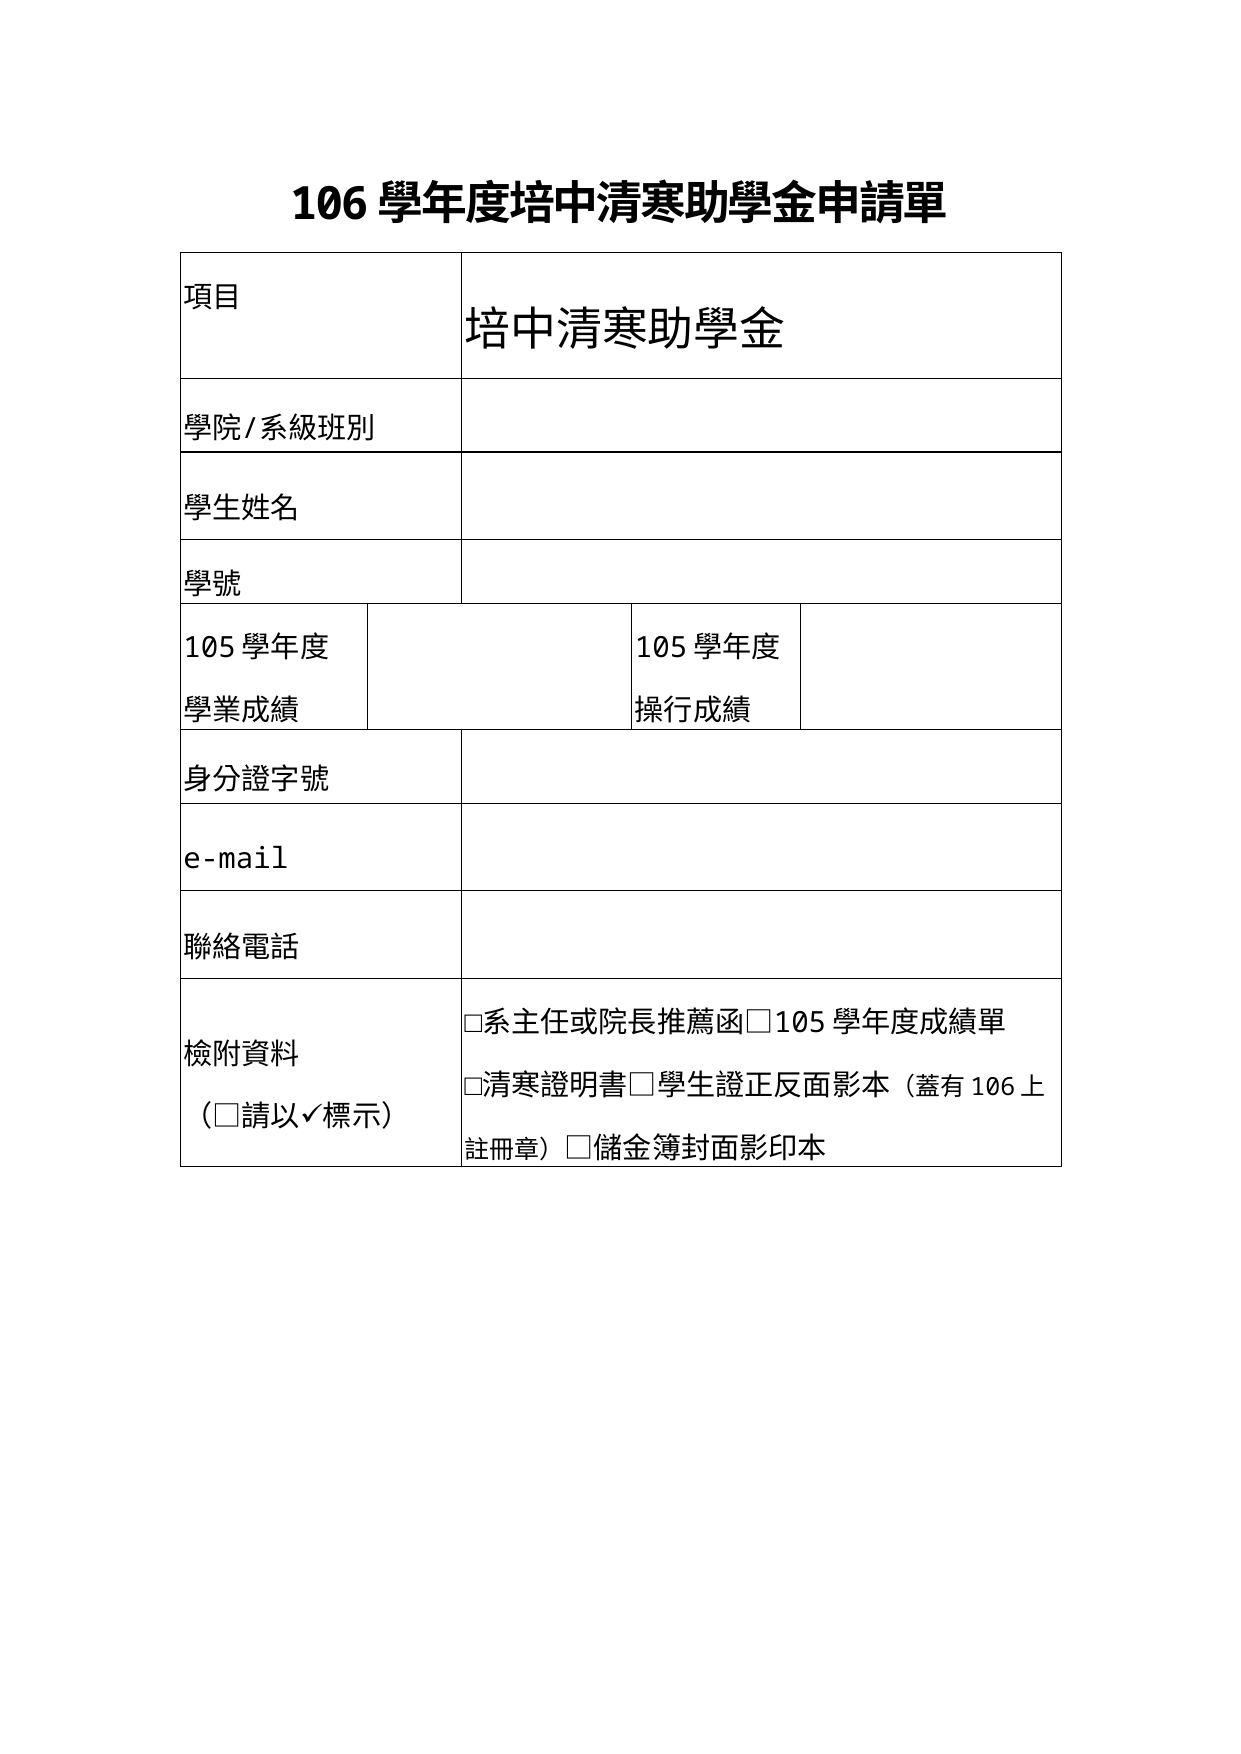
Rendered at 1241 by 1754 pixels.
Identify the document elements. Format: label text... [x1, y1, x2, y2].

table_cell 檢附資料 （□請以標示） [181, 979, 461, 1166]
table_cell [462, 891, 1061, 978]
table_cell [462, 453, 1061, 539]
table_cell 聯絡電話 [181, 891, 461, 978]
table_cell [462, 540, 1061, 602]
table_cell 學院/系級班別 [181, 379, 461, 451]
table_cell 105學年度 學業成績 [181, 604, 367, 728]
table_cell □系主任或院長推薦函□105學年度成績單 □清寒證明書□學生證正反面影本（蓋有106上註冊章）□儲金簿封面影印本 [462, 979, 1061, 1166]
table_cell [801, 604, 1061, 728]
table_cell 學生姓名 [181, 453, 461, 539]
table_header 培中清寒助學金 [462, 253, 1061, 378]
table_cell 105學年度 操行成績 [632, 604, 800, 728]
table_cell [462, 379, 1061, 451]
table_cell [462, 804, 1061, 890]
table_cell 學號 [181, 540, 461, 602]
table_header 項目 [181, 253, 461, 378]
text 106學年度培中清寒助學金申請單 [177, 127, 1063, 252]
table_cell [462, 730, 1061, 803]
table_cell e-mail [181, 804, 461, 890]
table_cell [368, 604, 631, 728]
table_cell 身分證字號 [181, 730, 461, 803]
